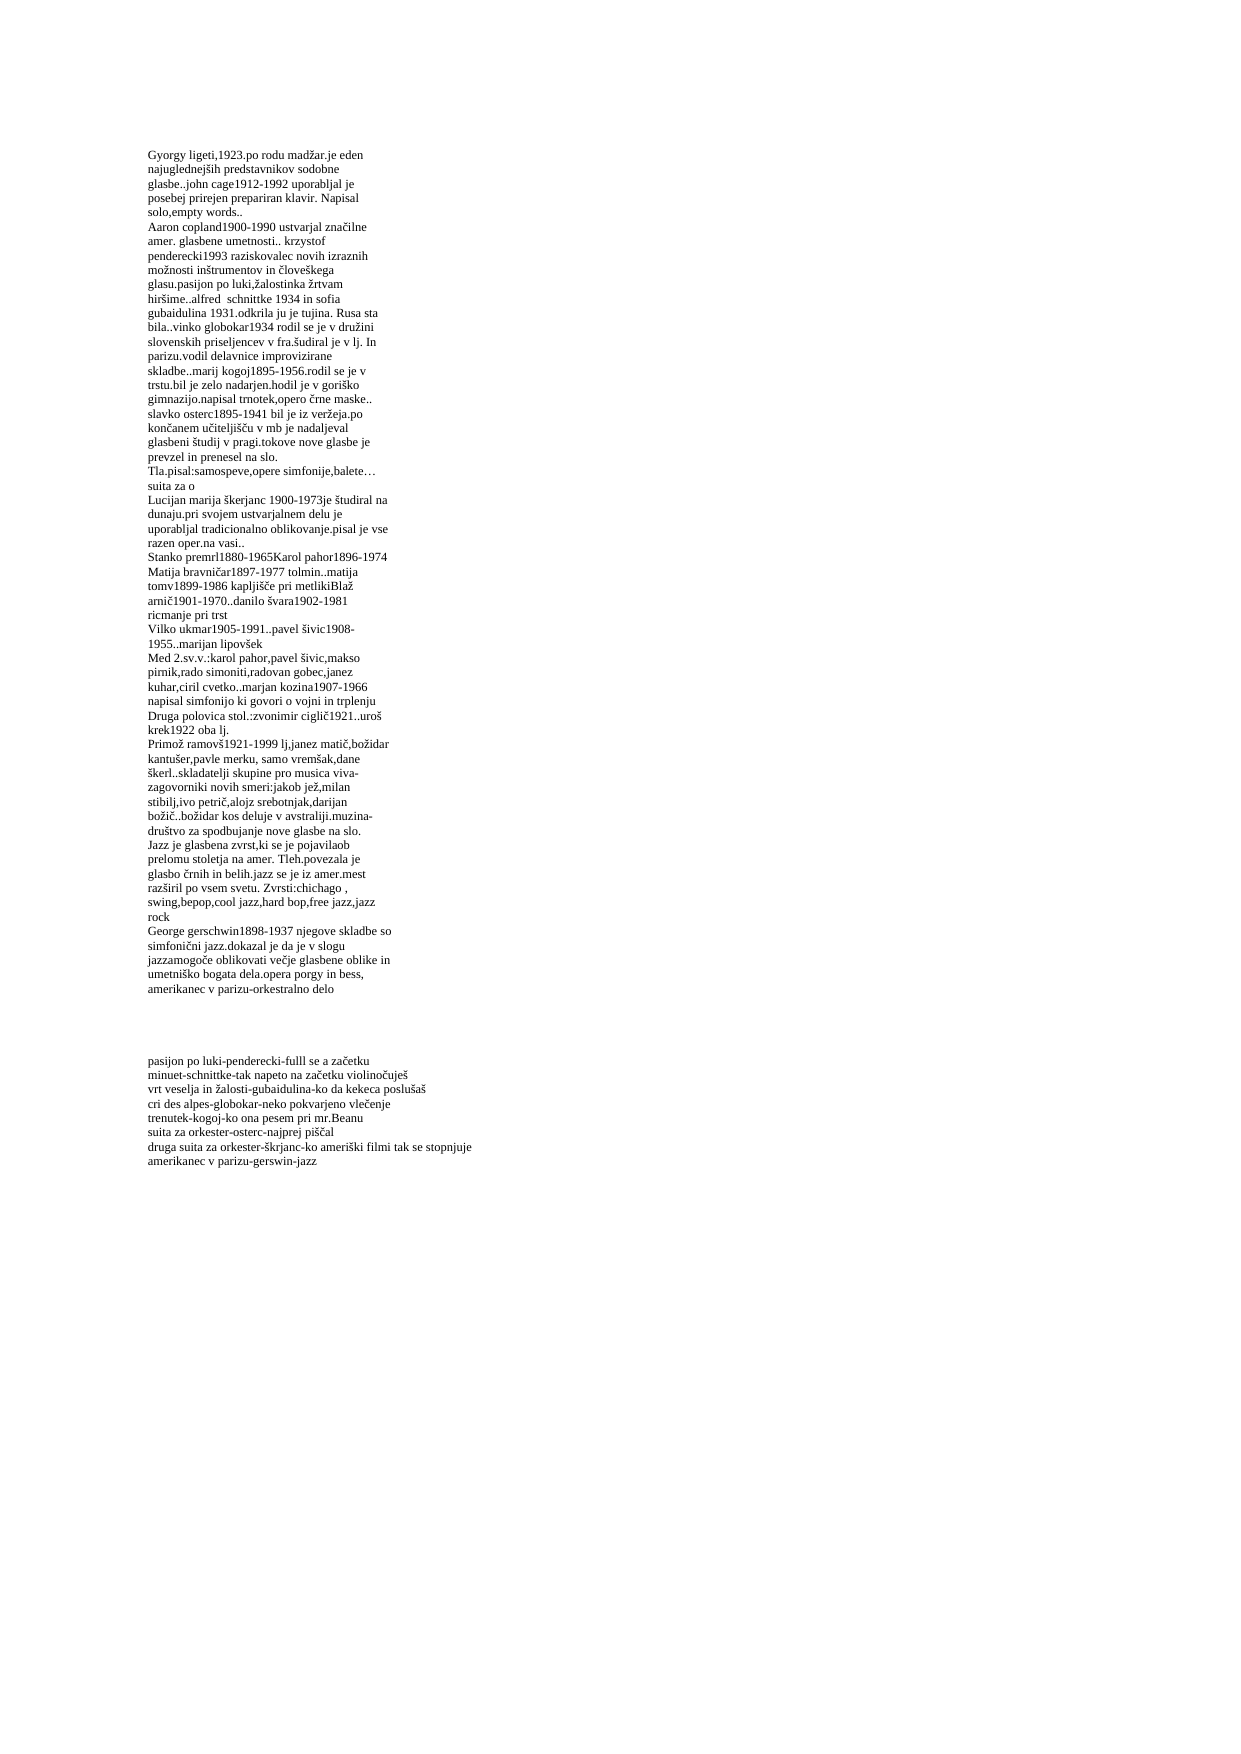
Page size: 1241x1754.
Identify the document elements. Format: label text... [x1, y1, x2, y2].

text Vilko ukmar1905-1991..pavel šivic1908-1955..marijan lipovšek [148, 622, 391, 651]
text amerikanec v parizu-gerswin-jazz [148, 1154, 1091, 1168]
text druga suita za orkester-škrjanc-ko ameriški filmi tak se stopnjuje [148, 1139, 1091, 1154]
text Gyorgy ligeti,1923.po rodu madžar.je eden najuglednejših predstavnikov sodobne glasbe..john cage1912-1992 uporabljal je posebej prirejen prepariran klavir. Napisal solo,empty words.. [148, 148, 391, 219]
text Jazz je glasbena zvrst,ki se je pojavilaob prelomu stoletja na amer. Tleh.povezala je glasbo črnih in belih.jazz se je iz amer.mest razširil po vsem svetu. Zvrsti:chichago , swing,bepop,cool jazz,hard bop,free jazz,jazz rock [148, 838, 391, 924]
text Med 2.sv.v.:karol pahor,pavel šivic,makso pirnik,rado simoniti,radovan gobec,janez kuhar,ciril cvetko..marjan kozina1907-1966 napisal simfonijo ki govori o vojni in trplenju [148, 651, 391, 708]
text Druga polovica stol.:zvonimir ciglič1921..uroš krek1922 oba lj. [148, 708, 391, 737]
text Aaron copland1900-1990 ustvarjal značilne amer. glasbene umetnosti.. krzystof penderecki1993 raziskovalec novih izraznih možnosti inštrumentov in človeškega glasu.pasijon po luki,žalostinka žrtvam hiršime..alfred schnittke 1934 in sofia gubaidulina 1931.odkrila ju je tujina. Rusa sta bila..vinko globokar1934 rodil se je v družini slovenskih priseljencev v fra.šudiral je v lj. In parizu.vodil delavnice improvizirane skladbe..marij kogoj1895-1956.rodil se je v trstu.bil je zelo nadarjen.hodil je v goriško gimnazijo.napisal trnotek,opero črne maske.. slavko osterc1895-1941 bil je iz veržeja.po končanem učiteljišču v mb je nadaljeval glasbeni študij v pragi.tokove nove glasbe je prevzel in prenesel na slo. Tla.pisal:samospeve,opere simfonije,balete…suita za o [148, 219, 391, 493]
text George gerschwin1898-1937 njegove skladbe so simfonični jazz.dokazal je da je v slogu jazzamogoče oblikovati večje glasbene oblike in umetniško bogata dela.opera porgy in bess, amerikanec v parizu-orkestralno delo [148, 924, 391, 996]
text Primož ramovš1921-1999 lj,janez matič,božidar kantušer,pavle merku, samo vremšak,dane škerl..skladatelji skupine pro musica viva-zagovorniki novih smeri:jakob jež,milan stibilj,ivo petrič,alojz srebotnjak,darijan božič..božidar kos deluje v avstraliji.muzina-društvo za spodbujanje nove glasbe na slo. [148, 737, 391, 838]
text trenutek-kogoj-ko ona pesem pri mr.Beanu [148, 1111, 1091, 1125]
text minuet-schnittke-tak napeto na začetku violinočuješ [148, 1068, 1091, 1082]
text cri des alpes-globokar-neko pokvarjeno vlečenje [148, 1096, 1091, 1111]
text vrt veselja in žalosti-gubaidulina-ko da kekeca poslušaš [148, 1082, 1091, 1096]
text pasijon po luki-penderecki-fulll se a začetku [148, 1053, 1093, 1068]
text Lucijan marija škerjanc 1900-1973je študiral na dunaju.pri svojem ustvarjalnem delu je uporabljal tradicionalno oblikovanje.pisal je vse razen oper.na vasi.. [148, 493, 391, 550]
text suita za orkester-osterc-najprej piščal [148, 1125, 1091, 1139]
text Stanko premrl1880-1965Karol pahor1896-1974 [148, 550, 391, 564]
text Matija bravničar1897-1977 tolmin..matija tomv1899-1986 kapljišče pri metlikiBlaž arnič1901-1970..danilo švara1902-1981 ricmanje pri trst [148, 564, 391, 622]
